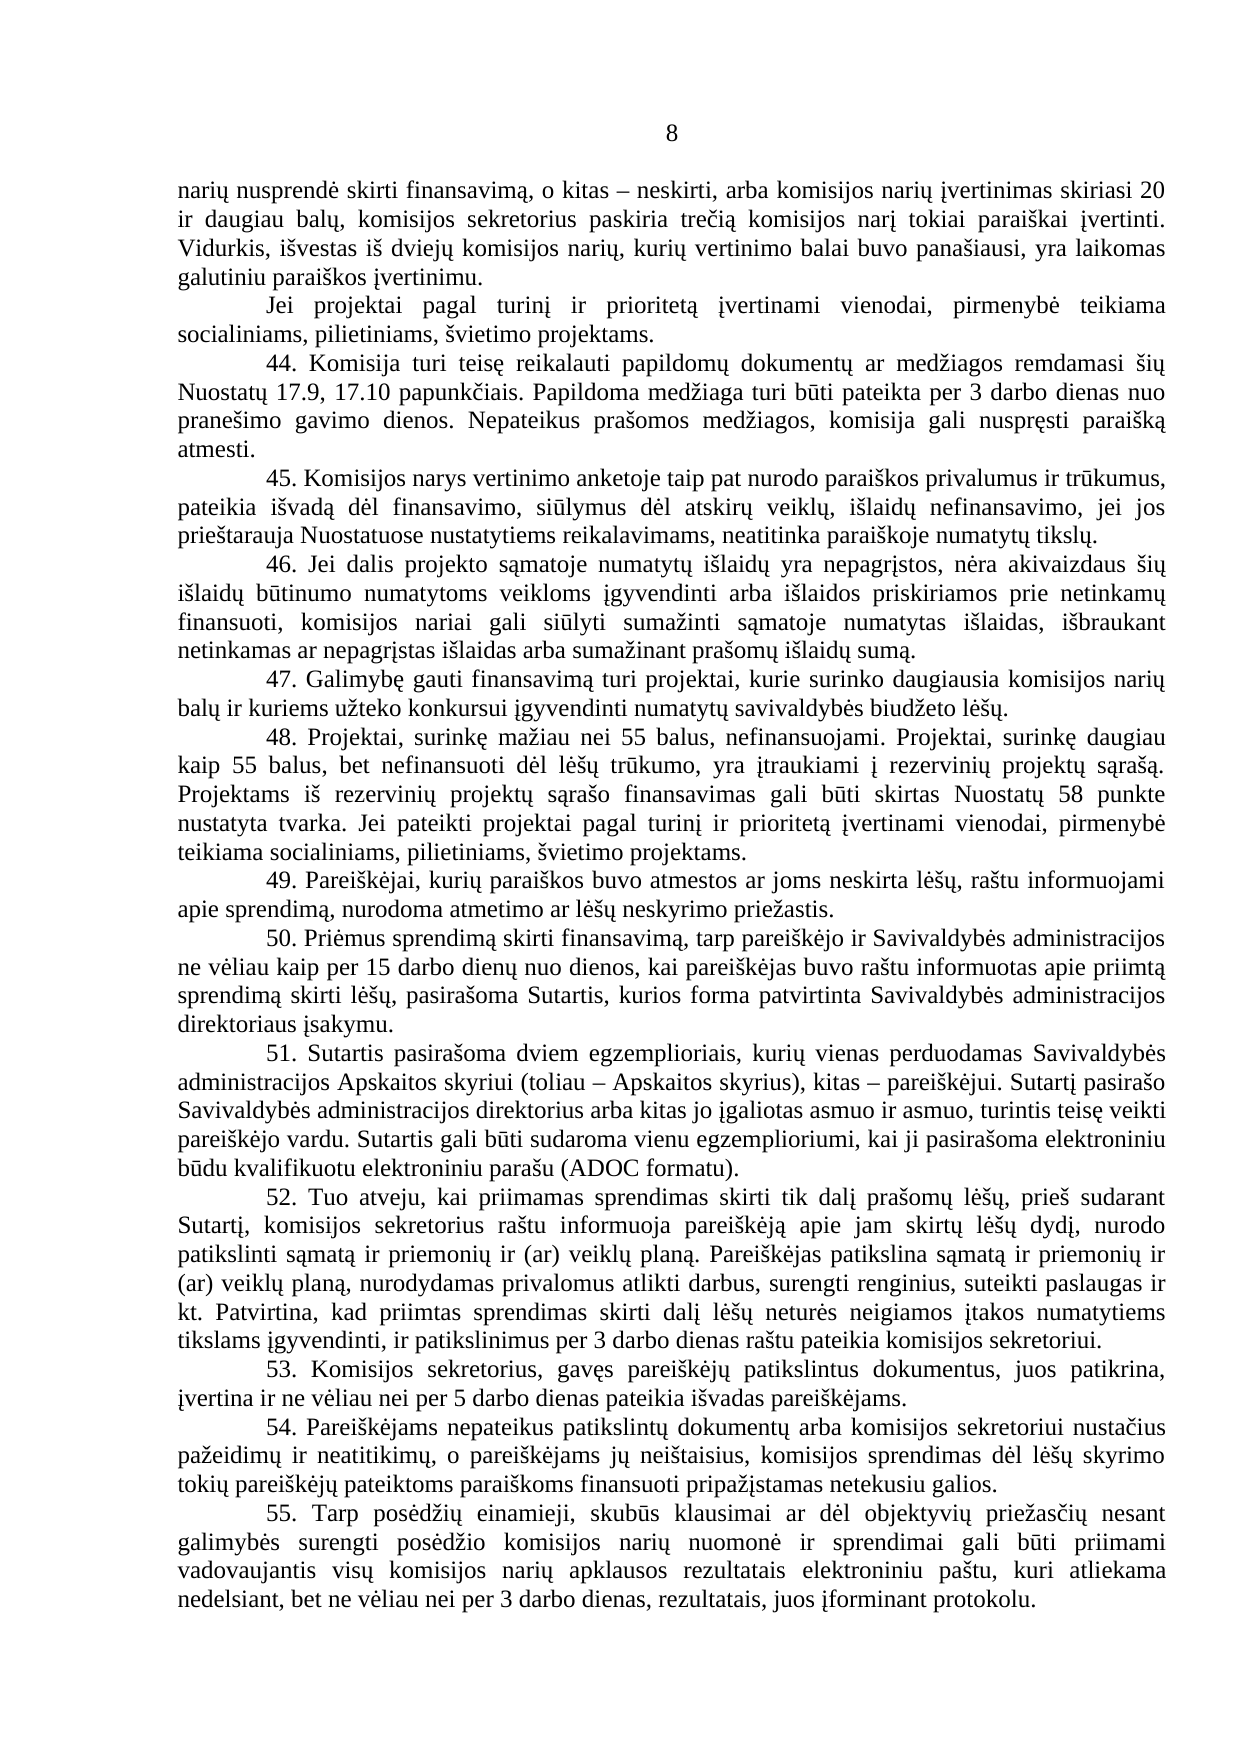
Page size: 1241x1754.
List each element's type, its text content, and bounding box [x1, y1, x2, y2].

text 54. Pareiškėjams nepateikus patikslintų dokumentų arba komisijos sekretoriui nustačius pažeidimų ir neatitikimų, o pareiškėjams jų neištaisius, komisijos sprendimas dėl lėšų skyrimo tokių pareiškėjų pateiktoms paraiškoms finansuoti pripažįstamas netekusiu galios. [177, 1412, 1167, 1498]
text 53. Komisijos sekretorius, gavęs pareiškėjų patikslintus dokumentus, juos patikrina, įvertina ir ne vėliau nei per 5 darbo dienas pateikia išvadas pareiškėjams. [177, 1354, 1167, 1412]
text 44. Komisija turi teisę reikalauti papildomų dokumentų ar medžiagos remdamasi šių Nuostatų 17.9, 17.10 papunkčiais. Papildoma medžiaga turi būti pateikta per 3 darbo dienas nuo pranešimo gavimo dienos. Nepateikus prašomos medžiagos, komisija gali nuspręsti paraišką atmesti. [177, 348, 1167, 463]
text Jei projektai pagal turinį ir prioritetą įvertinami vienodai, pirmenybė teikiama socialiniams, pilietiniams, švietimo projektams. [177, 291, 1167, 348]
text 46. Jei dalis projekto sąmatoje numatytų išlaidų yra nepagrįstos, nėra akivaizdaus šių išlaidų būtinumo numatytoms veikloms įgyvendinti arba išlaidos priskiriamos prie netinkamų finansuoti, komisijos nariai gali siūlyti sumažinti sąmatoje numatytas išlaidas, išbraukant netinkamas ar nepagrįstas išlaidas arba sumažinant prašomų išlaidų sumą. [177, 549, 1167, 664]
text 55. Tarp posėdžių einamieji, skubūs klausimai ar dėl objektyvių priežasčių nesant galimybės surengti posėdžio komisijos narių nuomonė ir sprendimai gali būti priimami vadovaujantis visų komisijos narių apklausos rezultatais elektroniniu paštu, kuri atliekama nedelsiant, bet ne vėliau nei per 3 darbo dienas, rezultatais, juos įforminant protokolu. [177, 1498, 1167, 1613]
text 50. Priėmus sprendimą skirti finansavimą, tarp pareiškėjo ir Savivaldybės administracijos ne vėliau kaip per 15 darbo dienų nuo dienos, kai pareiškėjas buvo raštu informuotas apie priimtą sprendimą skirti lėšų, pasirašoma Sutartis, kurios forma patvirtinta Savivaldybės administracijos direktoriaus įsakymu. [177, 923, 1167, 1038]
text 49. Pareiškėjai, kurių paraiškos buvo atmestos ar joms neskirta lėšų, raštu informuojami apie sprendimą, nurodoma atmetimo ar lėšų neskyrimo priežastis. [177, 866, 1167, 923]
text 52. Tuo atveju, kai priimamas sprendimas skirti tik dalį prašomų lėšų, prieš sudarant Sutartį, komisijos sekretorius raštu informuoja pareiškėją apie jam skirtų lėšų dydį, nurodo patikslinti sąmatą ir priemonių ir (ar) veiklų planą. Pareiškėjas patikslina sąmatą ir priemonių ir (ar) veiklų planą, nurodydamas privalomus atlikti darbus, surengti renginius, suteikti paslaugas ir kt. Patvirtina, kad priimtas sprendimas skirti dalį lėšų neturės neigiamos įtakos numatytiems tikslams įgyvendinti, ir patikslinimus per 3 darbo dienas raštu pateikia komisijos sekretoriui. [177, 1182, 1167, 1354]
text 45. Komisijos narys vertinimo anketoje taip pat nurodo paraiškos privalumus ir trūkumus, pateikia išvadą dėl finansavimo, siūlymus dėl atskirų veiklų, išlaidų nefinansavimo, jei jos prieštarauja Nuostatuose nustatytiems reikalavimams, neatitinka paraiškoje numatytų tikslų. [177, 463, 1167, 549]
text narių nusprendė skirti finansavimą, o kitas – neskirti, arba komisijos narių įvertinimas skiriasi 20 ir daugiau balų, komisijos sekretorius paskiria trečią komisijos narį tokiai paraiškai įvertinti. Vidurkis, išvestas iš dviejų komisijos narių, kurių vertinimo balai buvo panašiausi, yra laikomas galutiniu paraiškos įvertinimu. [177, 176, 1167, 291]
text 47. Galimybę gauti finansavimą turi projektai, kurie surinko daugiausia komisijos narių balų ir kuriems užteko konkursui įgyvendinti numatytų savivaldybės biudžeto lėšų. [177, 664, 1167, 722]
text 51. Sutartis pasirašoma dviem egzemplioriais, kurių vienas perduodamas Savivaldybės administracijos Apskaitos skyriui (toliau – Apskaitos skyrius), kitas – pareiškėjui. Sutartį pasirašo Savivaldybės administracijos direktorius arba kitas jo įgaliotas asmuo ir asmuo, turintis teisę veikti pareiškėjo vardu. Sutartis gali būti sudaroma vienu egzemplioriumi, kai ji pasirašoma elektroniniu būdu kvalifikuotu elektroniniu parašu (ADOC formatu). [177, 1038, 1167, 1182]
text 48. Projektai, surinkę mažiau nei 55 balus, nefinansuojami. Projektai, surinkę daugiau kaip 55 balus, bet nefinansuoti dėl lėšų trūkumo, yra įtraukiami į rezervinių projektų sąrašą. Projektams iš rezervinių projektų sąrašo finansavimas gali būti skirtas Nuostatų 58 punkte nustatyta tvarka. Jei pateikti projektai pagal turinį ir prioritetą įvertinami vienodai, pirmenybė teikiama socialiniams, pilietiniams, švietimo projektams. [177, 722, 1167, 866]
